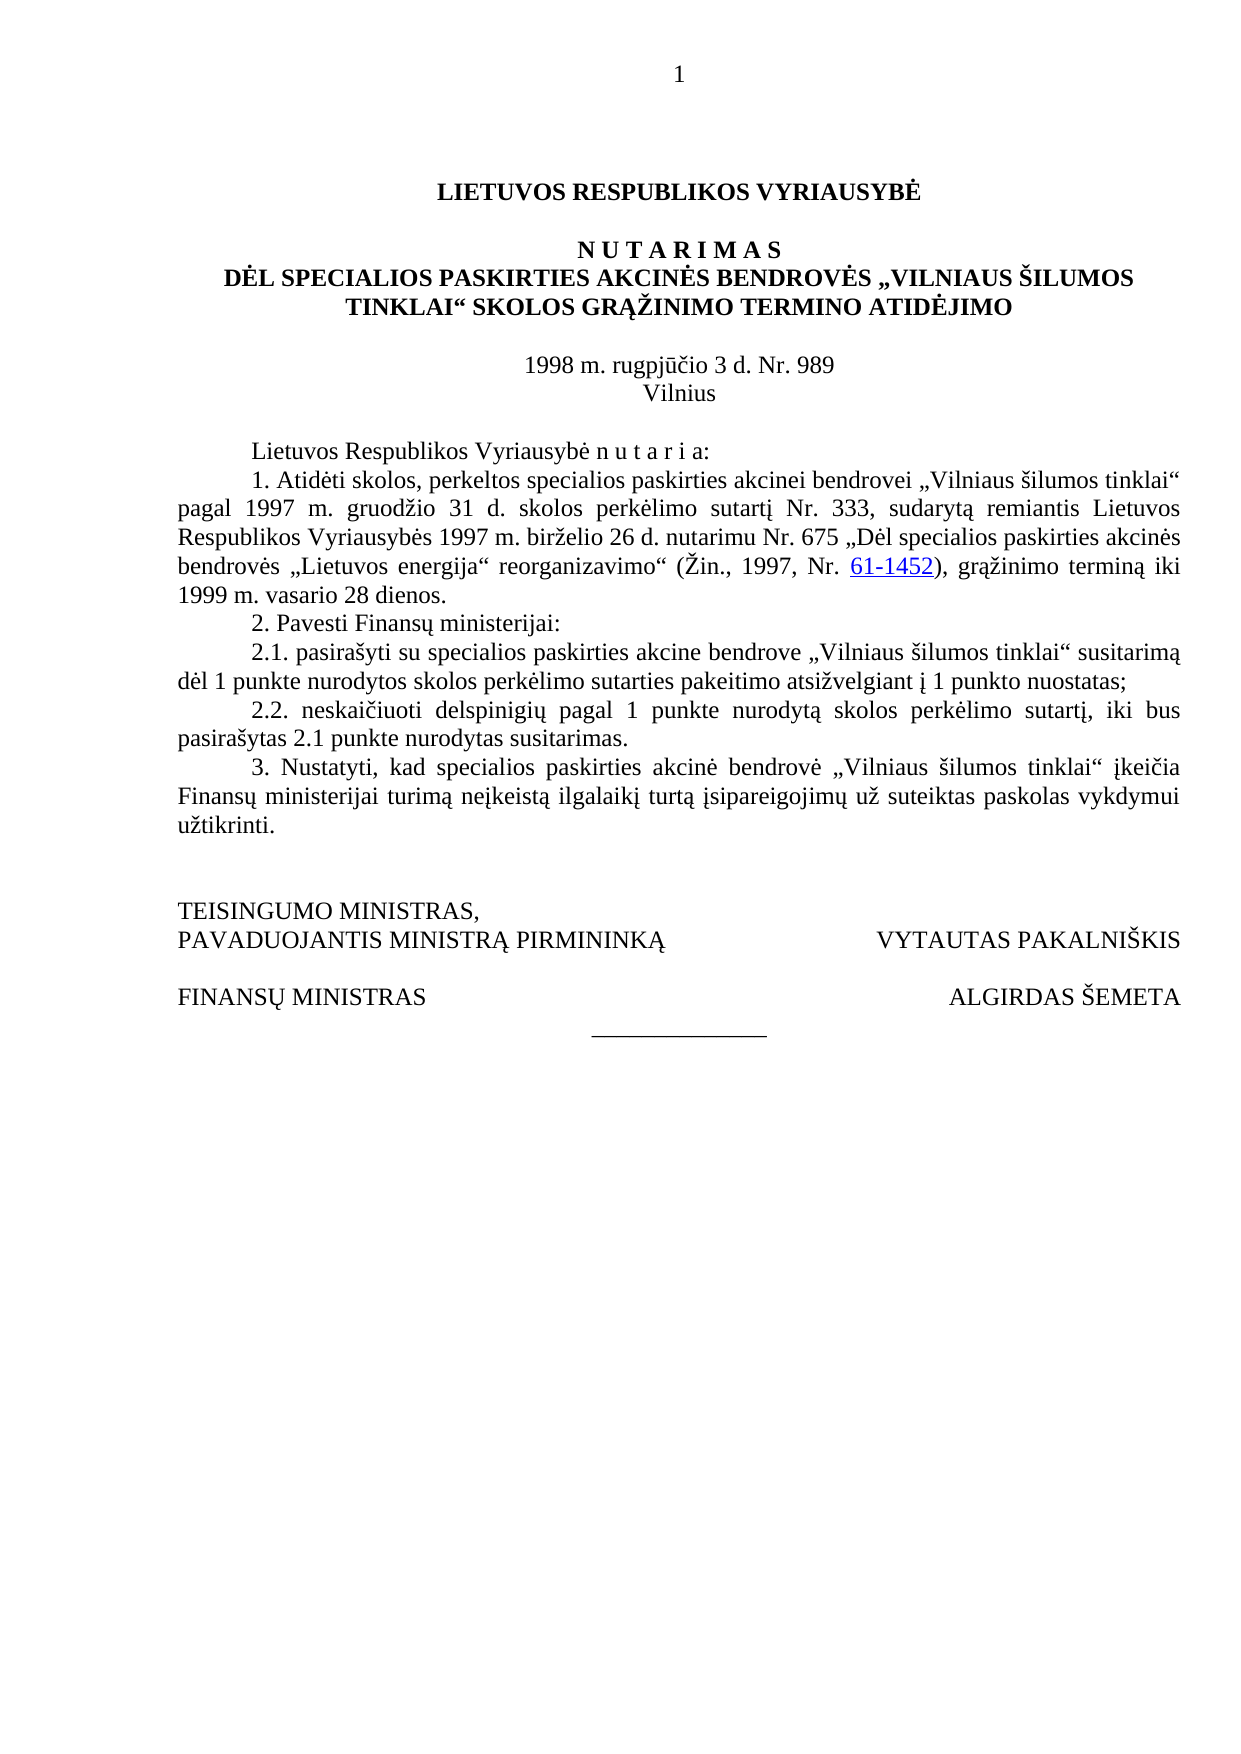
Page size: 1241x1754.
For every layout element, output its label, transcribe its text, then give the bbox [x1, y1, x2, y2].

text 1. Atidėti skolos, perkeltos specialios paskirties akcinei bendrovei „Vilniaus šilumos tinklai“ pagal 1997 m. gruodžio 31 d. skolos perkėlimo sutartį Nr. 333, sudarytą remiantis Lietuvos Respublikos Vyriausybės 1997 m. birželio 26 d. nutarimu Nr. 675 „Dėl specialios paskirties akcinės bendrovės „Lietuvos energija“ reorganizavimo“ (Žin., 1997, Nr. 61-1452), grąžinimo terminą iki 1999 m. vasario 28 dienos. [177, 465, 1181, 608]
text 2.1. pasirašyti su specialios paskirties akcine bendrove „Vilniaus šilumos tinklai“ susitarimą dėl 1 punkte nurodytos skolos perkėlimo sutarties pakeitimo atsižvelgiant į 1 punkto nuostatas; [177, 637, 1181, 695]
text PAVADUOJANTIS MINISTRĄ PIRMININKĄ VYTAUTAS PAKALNIŠKIS [177, 925, 1181, 953]
text Vilnius [177, 378, 1181, 407]
text 3. Nustatyti, kad specialios paskirties akcinė bendrovė „Vilniaus šilumos tinklai“ įkeičia Finansų ministerijai turimą neįkeistą ilgalaikį turtą įsipareigojimų už suteiktas paskolas vykdymui užtikrinti. [177, 752, 1181, 838]
text 2. Pavesti Finansų ministerijai: [177, 608, 1181, 637]
text LIETUVOS RESPUBLIKOS VYRIAUSYBĖ [177, 177, 1181, 206]
text FINANSŲ MINISTRAS ALGIRDAS ŠEMETA [177, 982, 1181, 1011]
text N U T A R I M A S [177, 235, 1181, 263]
text 2.2. neskaičiuoti delspinigių pagal 1 punkte nurodytą skolos perkėlimo sutartį, iki bus pasirašytas 2.1 punkte nurodytas susitarimas. [177, 695, 1181, 752]
text DĖL SPECIALIOS PASKIRTIES AKCINĖS BENDROVĖS „VILNIAUS ŠILUMOS TINKLAI“ SKOLOS GRĄŽINIMO TERMINO ATIDĖJIMO [177, 263, 1181, 321]
text 1998 m. rugpjūčio 3 d. Nr. 989 [177, 350, 1181, 378]
text ______________ [177, 1011, 1181, 1040]
text TEISINGUMO MINISTRAS, [177, 896, 1181, 925]
text Lietuvos Respublikos Vyriausybė nutaria: [177, 436, 1181, 465]
